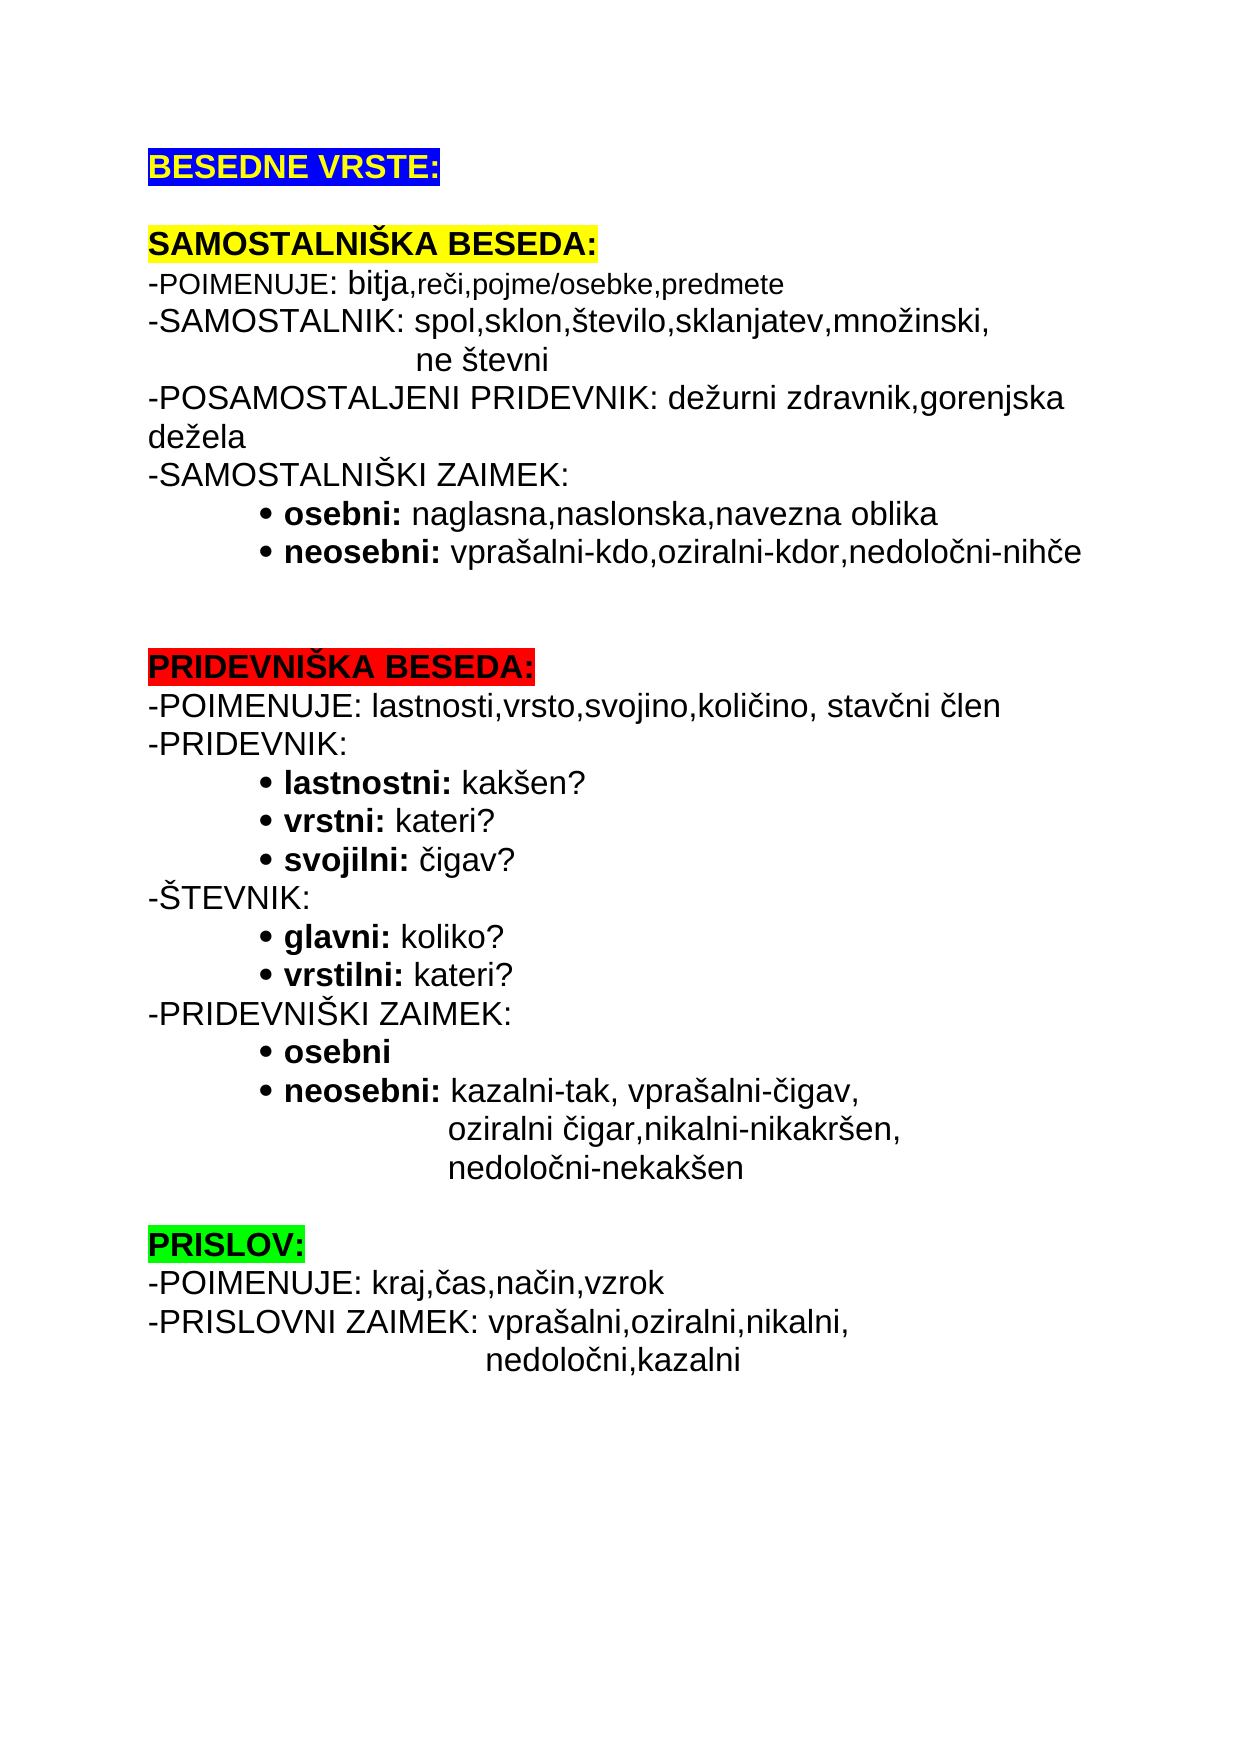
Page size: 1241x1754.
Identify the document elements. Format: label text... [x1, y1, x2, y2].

text -SAMOSTALNIK: spol,sklon,število,sklanjatev,množinski, [148, 301, 1093, 340]
text nedoločni-nekakšen [260, 1148, 1093, 1186]
list osebni [260, 1032, 1093, 1071]
text oziralni čigar,nikalni-nikakršen, [260, 1109, 1093, 1148]
text -ŠTEVNIK: [148, 878, 1093, 917]
text nedoločni,kazalni [148, 1340, 1093, 1378]
list neosebni: kazalni-tak, vprašalni-čigav, [260, 1071, 1093, 1109]
list lastnostni: kakšen? [260, 763, 1093, 801]
text ne števni [148, 340, 1093, 378]
text -POIMENUJE: kraj,čas,način,vzrok [148, 1263, 1093, 1302]
text PRIDEVNIŠKA BESEDA: [148, 647, 1093, 686]
text -PRISLOVNI ZAIMEK: vprašalni,oziralni,nikalni, [148, 1302, 1093, 1340]
text PRISLOV: [148, 1225, 1093, 1263]
text -PRIDEVNIŠKI ZAIMEK: [148, 994, 1093, 1032]
list svojilni: čigav? [260, 840, 1093, 878]
text -PRIDEVNIK: [148, 724, 1093, 763]
text -SAMOSTALNIŠKI ZAIMEK: [148, 455, 1093, 493]
text -POSAMOSTALJENI PRIDEVNIK: dežurni zdravnik,gorenjska dežela [148, 378, 1093, 455]
text BESEDNE VRSTE: [148, 148, 1093, 186]
list vrstni: kateri? [260, 801, 1093, 840]
list glavni: koliko? [260, 917, 1093, 955]
list neosebni: vprašalni-kdo,oziralni-kdor,nedoločni-nihče [260, 532, 1093, 571]
text -POIMENUJE: lastnosti,vrsto,svojino,količino, stavčni člen [148, 686, 1093, 724]
text SAMOSTALNIŠKA BESEDA: [148, 224, 1093, 263]
list vrstilni: kateri? [260, 955, 1093, 994]
text -POIMENUJE: bitja,reči,pojme/osebke,predmete [148, 263, 1093, 301]
list osebni: naglasna,naslonska,navezna oblika [260, 493, 1093, 532]
